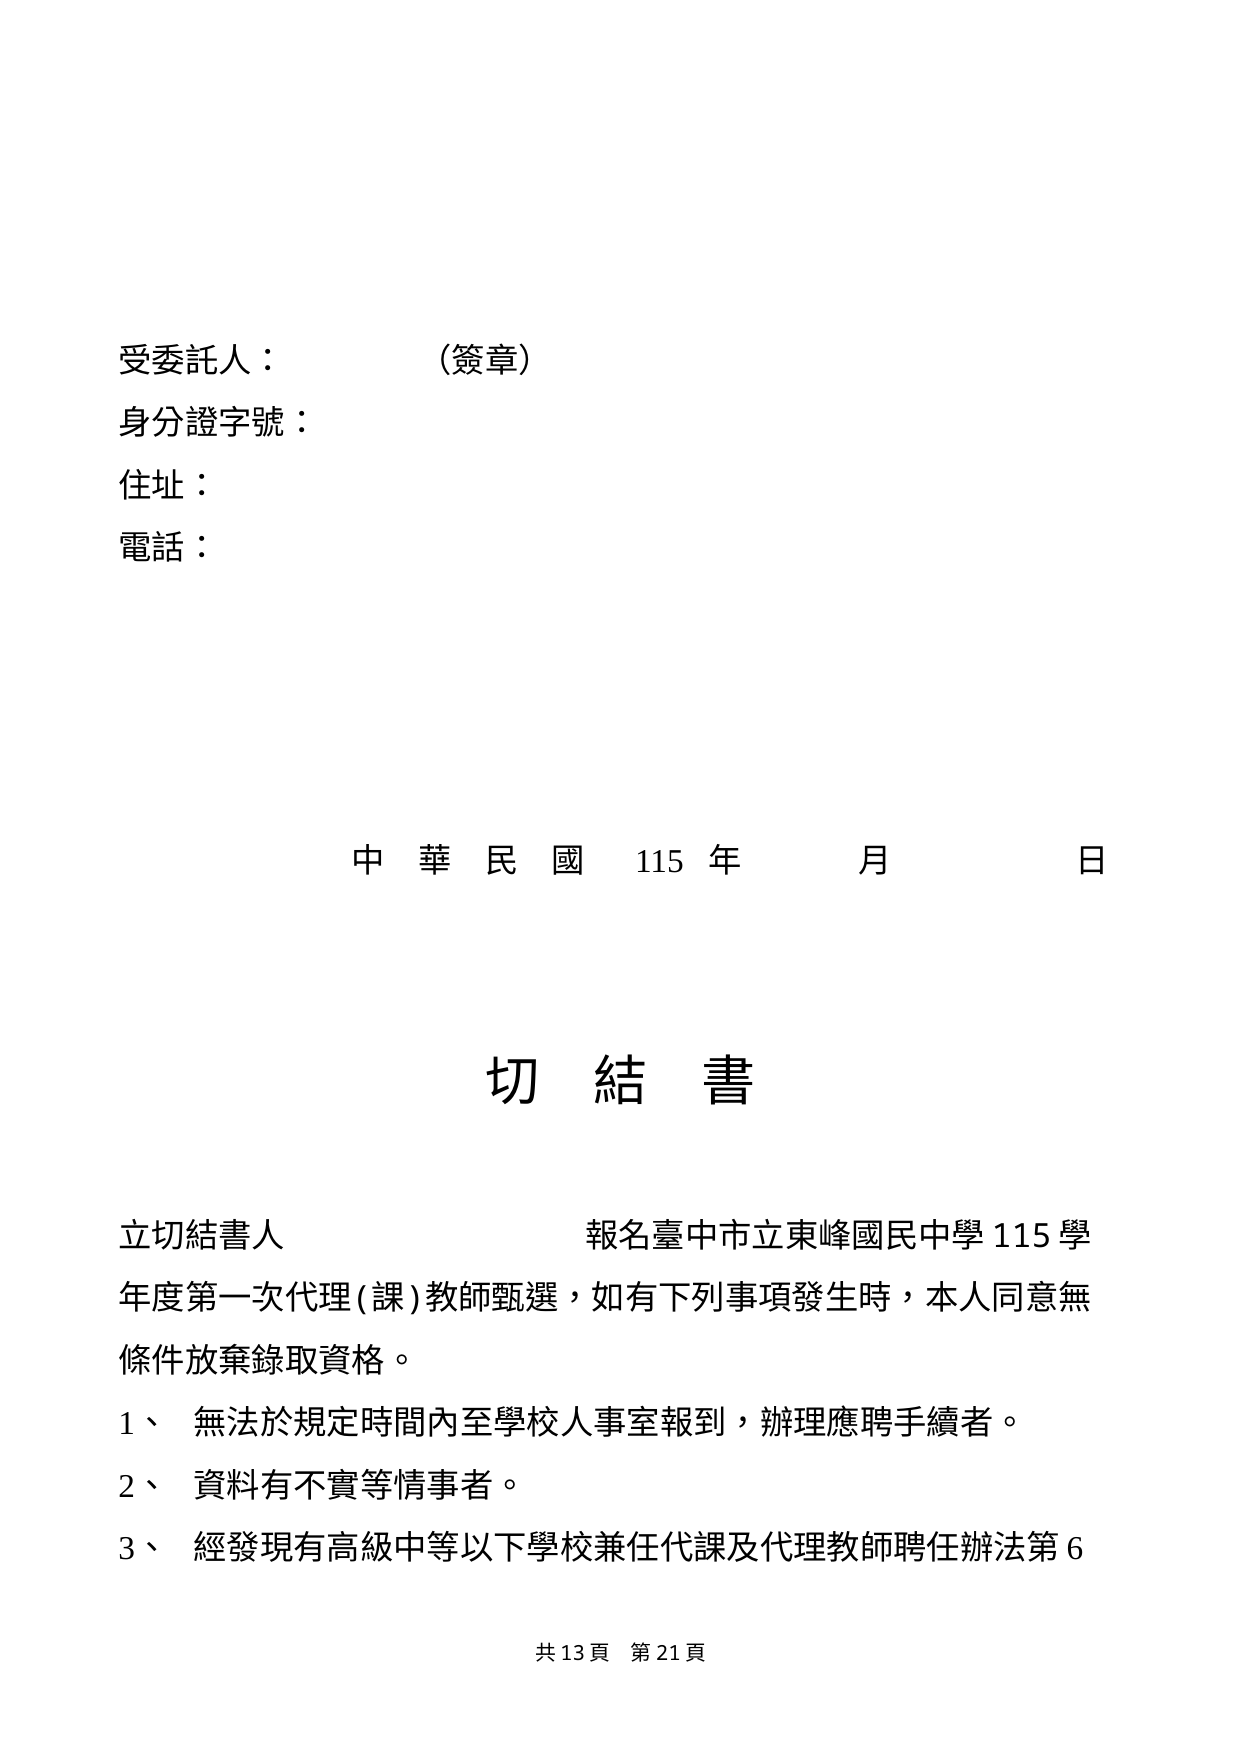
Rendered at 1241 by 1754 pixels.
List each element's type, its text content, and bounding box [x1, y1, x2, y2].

list 資料有不實等情事者。 [118, 1441, 1122, 1504]
text 受委託人： （簽章） [118, 316, 1122, 379]
text 立切結書人 報名臺中市立東峰國民中學115學年度第一次代理(課)教師甄選，如有下列事項發生時，本人同意無條件放棄錄取資格。 [118, 1191, 1122, 1379]
text 身分證字號： [118, 379, 1122, 441]
text 切 結 書 [118, 1004, 1122, 1129]
list 經發現有高級中等以下學校兼任代課及代理教師聘任辦法第6 [118, 1504, 1122, 1566]
list 無法於規定時間內至學校人事室報到，辦理應聘手續者。 [118, 1379, 1122, 1441]
text 住址： [118, 441, 1122, 504]
text 電話： [118, 504, 1122, 566]
text 中 華 民 國 115 年 月 日 [118, 816, 1122, 879]
